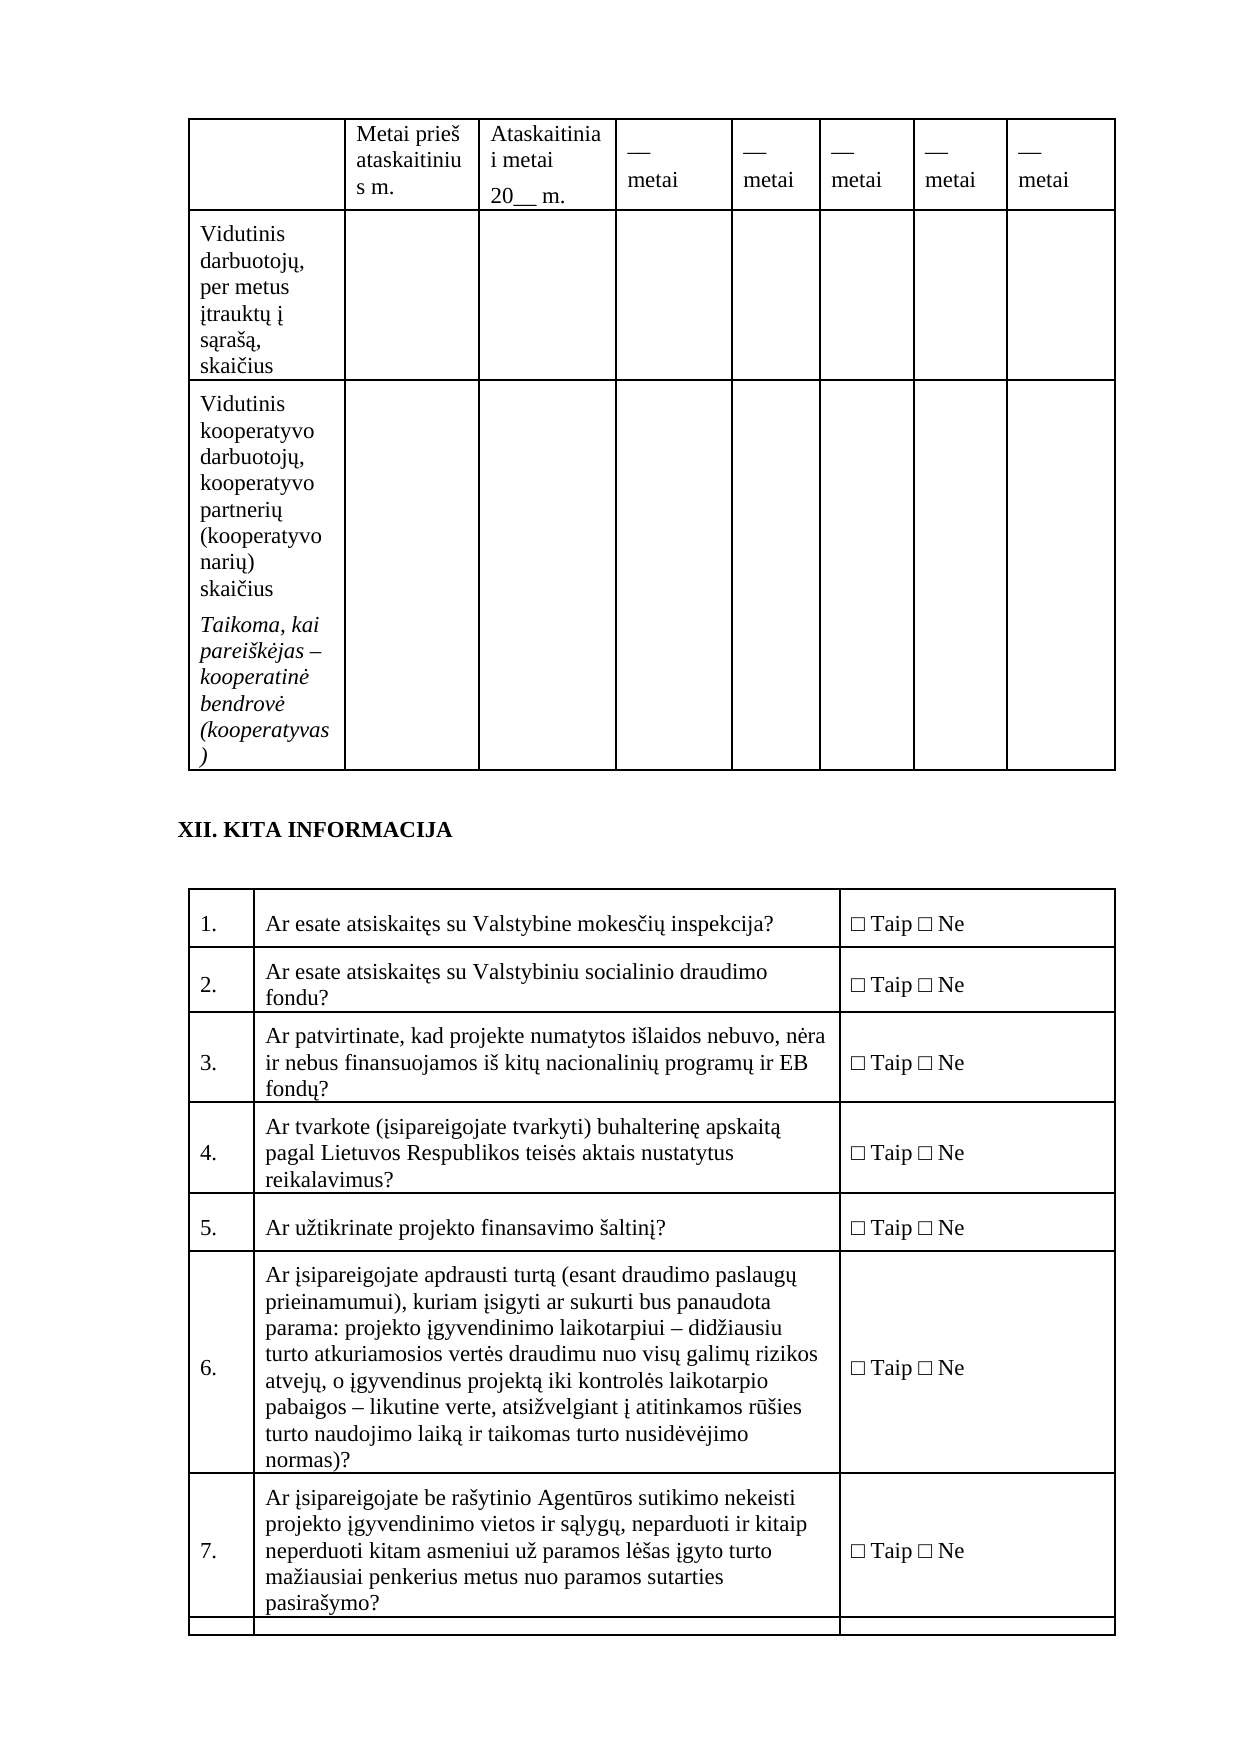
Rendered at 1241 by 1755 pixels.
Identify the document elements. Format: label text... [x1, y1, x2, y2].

table_cell 3. [190, 1013, 253, 1101]
table_cell [190, 1618, 253, 1634]
table_cell Ar patvirtinate, kad projekte numatytos išlaidos nebuvo, nėra ir nebus finansuojamos iš kitų nacionalinių programų ir EB fondų? [255, 1013, 839, 1101]
table_cell □ Taip □ Ne [841, 948, 1114, 1011]
table_cell __ metai [821, 120, 913, 209]
table_cell Vidutinis kooperatyvo darbuotojų, kooperatyvo partnerių (kooperatyvo narių) skaičius Taikoma, kai pareiškėjas –kooperatinė bendrovė (kooperatyvas) [190, 381, 344, 769]
table_cell [480, 381, 615, 769]
table_header [190, 120, 344, 209]
table_cell [346, 211, 478, 379]
table_cell __ metai [1008, 120, 1114, 209]
table_cell [1008, 211, 1114, 379]
table_cell Ar esate atsiskaitęs su Valstybiniu socialinio draudimo fondu? [255, 948, 839, 1011]
table_cell [733, 381, 819, 769]
table_cell [617, 211, 731, 379]
text XII. KITA INFORMACIJA [177, 816, 1122, 843]
table_cell □ Taip □ Ne [841, 1194, 1114, 1250]
table_cell [915, 381, 1006, 769]
table_cell □ Taip □ Ne [841, 1474, 1114, 1616]
table_cell __ metai [915, 120, 1006, 209]
table_cell __ metai [617, 120, 731, 209]
table_cell □ Taip □ Ne [841, 1103, 1114, 1192]
table_cell [346, 381, 478, 769]
table_cell 7. [190, 1474, 253, 1616]
table_cell □ Taip □ Ne [841, 1252, 1114, 1472]
table_cell Ar užtikrinate projekto finansavimo šaltinį? [255, 1194, 839, 1250]
table_cell Ar tvarkote (įsipareigojate tvarkyti) buhalterinę apskaitą pagal Lietuvos Respublikos teisės aktais nustatytus reikalavimus? [255, 1103, 839, 1192]
table_cell [821, 381, 913, 769]
table_cell [1008, 381, 1114, 769]
table_cell Ar įsipareigojate apdrausti turtą (esant draudimo paslaugų prieinamumui), kuriam įsigyti ar sukurti bus panaudota parama: projekto įgyvendinimo laikotarpiui – didžiausiu turto atkuriamosios vertės draudimu nuo visų galimų rizikos atvejų, o įgyvendinus projektą iki kontrolės laikotarpio pabaigos – likutine verte, atsižvelgiant į atitinkamos rūšies turto naudojimo laiką ir taikomas turto nusidėvėjimo normas)? [255, 1252, 839, 1472]
table_header Ar esate atsiskaitęs su Valstybine mokesčių inspekcija? [255, 890, 839, 946]
table_header Ataskaitiniai metai 20__ m. [480, 120, 615, 209]
table_cell 2. [190, 948, 253, 1011]
table_header Metai prieš ataskaitinius m. [346, 120, 478, 209]
table_cell [841, 1618, 1114, 1634]
table_cell [821, 211, 913, 379]
table_cell Vidutinis darbuotojų, per metus įtrauktų į sąrašą, skaičius [190, 211, 344, 379]
table_cell [480, 211, 615, 379]
table_cell [733, 211, 819, 379]
table_cell Ar įsipareigojate be rašytinio Agentūros sutikimo nekeisti projekto įgyvendinimo vietos ir sąlygų, neparduoti ir kitaip neperduoti kitam asmeniui už paramos lėšas įgyto turto mažiausiai penkerius metus nuo paramos sutarties pasirašymo? [255, 1474, 839, 1616]
table_cell 4. [190, 1103, 253, 1192]
table_cell [915, 211, 1006, 379]
table_cell 5. [190, 1194, 253, 1250]
table_cell [617, 381, 731, 769]
table_header 1. [190, 890, 253, 946]
table_cell 6. [190, 1252, 253, 1472]
table_header □ Taip □ Ne [841, 890, 1114, 946]
table_cell □ Taip □ Ne [841, 1013, 1114, 1101]
table_cell __ metai [733, 120, 819, 209]
